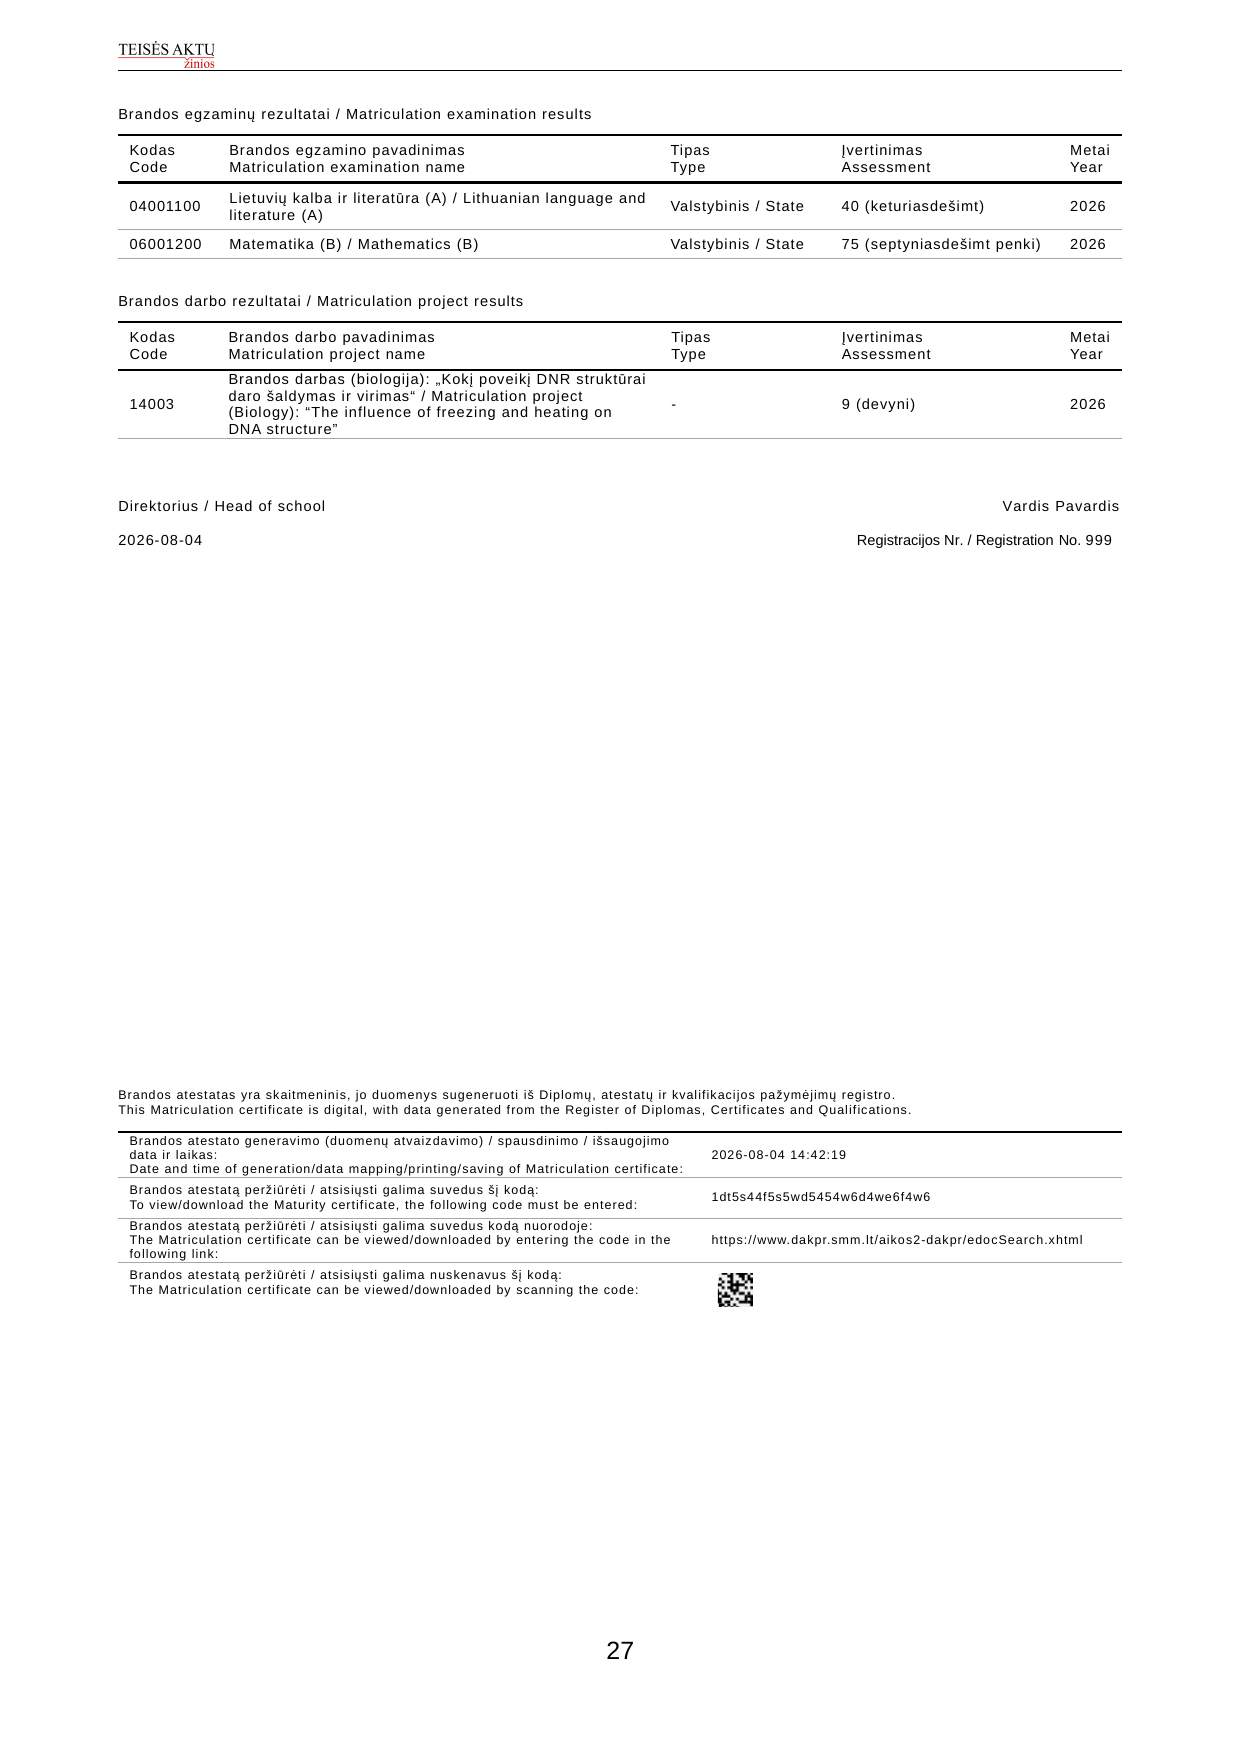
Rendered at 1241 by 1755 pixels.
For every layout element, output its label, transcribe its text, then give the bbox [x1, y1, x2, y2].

table_cell Brandos darbas (biologija): „Kokį poveikį DNR struktūrai daro šaldymas ir virimas“ / Matriculation project (Biology): “The influence of freezing and heating on DNA structure” [217, 371, 660, 438]
text Brandos atestatas yra skaitmeninis, jo duomenys sugeneruoti iš Diplomų, atestatų ir kvalifikacijos pažymėjimų registro. [118, 1088, 1122, 1102]
table_cell Brandos atestatą peržiūrėti / atsisiųsti galima suvedus šį kodą: To view/download the Maturity certificate, the following code must be entered: [118, 1178, 700, 1218]
table_header Brandos darbo pavadinimas Matriculation project name [217, 323, 660, 368]
table_cell Valstybinis / State [659, 184, 830, 229]
table_cell 40 (keturiasdešimt) [830, 184, 1059, 229]
table_header Tipas Type [659, 136, 830, 181]
table_header Kodas Code [118, 323, 217, 368]
text This Matriculation certificate is digital, with data generated from the Register of Diplomas, Certificates and Qualifications. [118, 1102, 1122, 1117]
table_header Brandos atestato generavimo (duomenų atvaizdavimo) / spausdinimo / išsaugojimo data ir laikas: Date and time of generation/data mapping/printing/saving of Matriculation certificate: [118, 1133, 700, 1176]
text Brandos egzaminų rezultatai / Matriculation examination results [118, 105, 1122, 122]
text Brandos darbo rezultatai / Matriculation project results [118, 292, 1122, 309]
table_cell 2026 [1059, 230, 1122, 258]
table_header Įvertinimas Assessment [830, 323, 1059, 368]
table_cell 75 (septyniasdešimt penki) [830, 230, 1059, 258]
table_header Metai Year [1059, 323, 1122, 368]
table_cell 2026 [1059, 371, 1122, 438]
table_header Įvertinimas Assessment [830, 136, 1059, 181]
table_cell https://www.dakpr.smm.lt/aikos2-dakpr/edocSearch.xhtml [700, 1219, 1122, 1261]
table_cell Brandos atestatą peržiūrėti / atsisiųsti galima suvedus kodą nuorodoje: The Matriculation certificate can be viewed/downloaded by entering the code in the following link: [118, 1219, 700, 1261]
table_cell 06001200 [118, 230, 218, 258]
table_cell 2026 [1059, 184, 1122, 229]
table_header Brandos egzamino pavadinimas Matriculation examination name [218, 136, 659, 181]
table_cell 9 (devyni) [830, 371, 1059, 438]
table_header Tipas Type [660, 323, 830, 368]
table_cell 04001100 [118, 184, 218, 229]
table_cell Brandos atestatą peržiūrėti / atsisiųsti galima nuskenavus šį kodą: The Matriculation certificate can be viewed/downloaded by scanning the code: [118, 1263, 700, 1303]
table_cell 1dt5s44f5s5wd5454w6d4we6f4w6 [700, 1178, 1122, 1218]
text Direktorius / Head of school Vardis Pavardis [118, 498, 1122, 515]
table_cell Valstybinis / State [659, 230, 830, 258]
table_cell 14003 [118, 371, 217, 438]
table_cell Lietuvių kalba ir literatūra (A) / Lithuanian language and literature (A) [218, 184, 659, 229]
table_cell [700, 1263, 1122, 1303]
table_cell Matematika (B) / Mathematics (B) [218, 230, 659, 258]
table_header 2026-08-04 14:42:19 [700, 1133, 1122, 1176]
table_header Metai Year [1059, 136, 1122, 181]
text 2026-08-04 Registracijos Nr. / Registration No. 999 [118, 532, 1122, 548]
table_header Kodas Code [118, 136, 218, 181]
table_cell - [660, 371, 830, 438]
